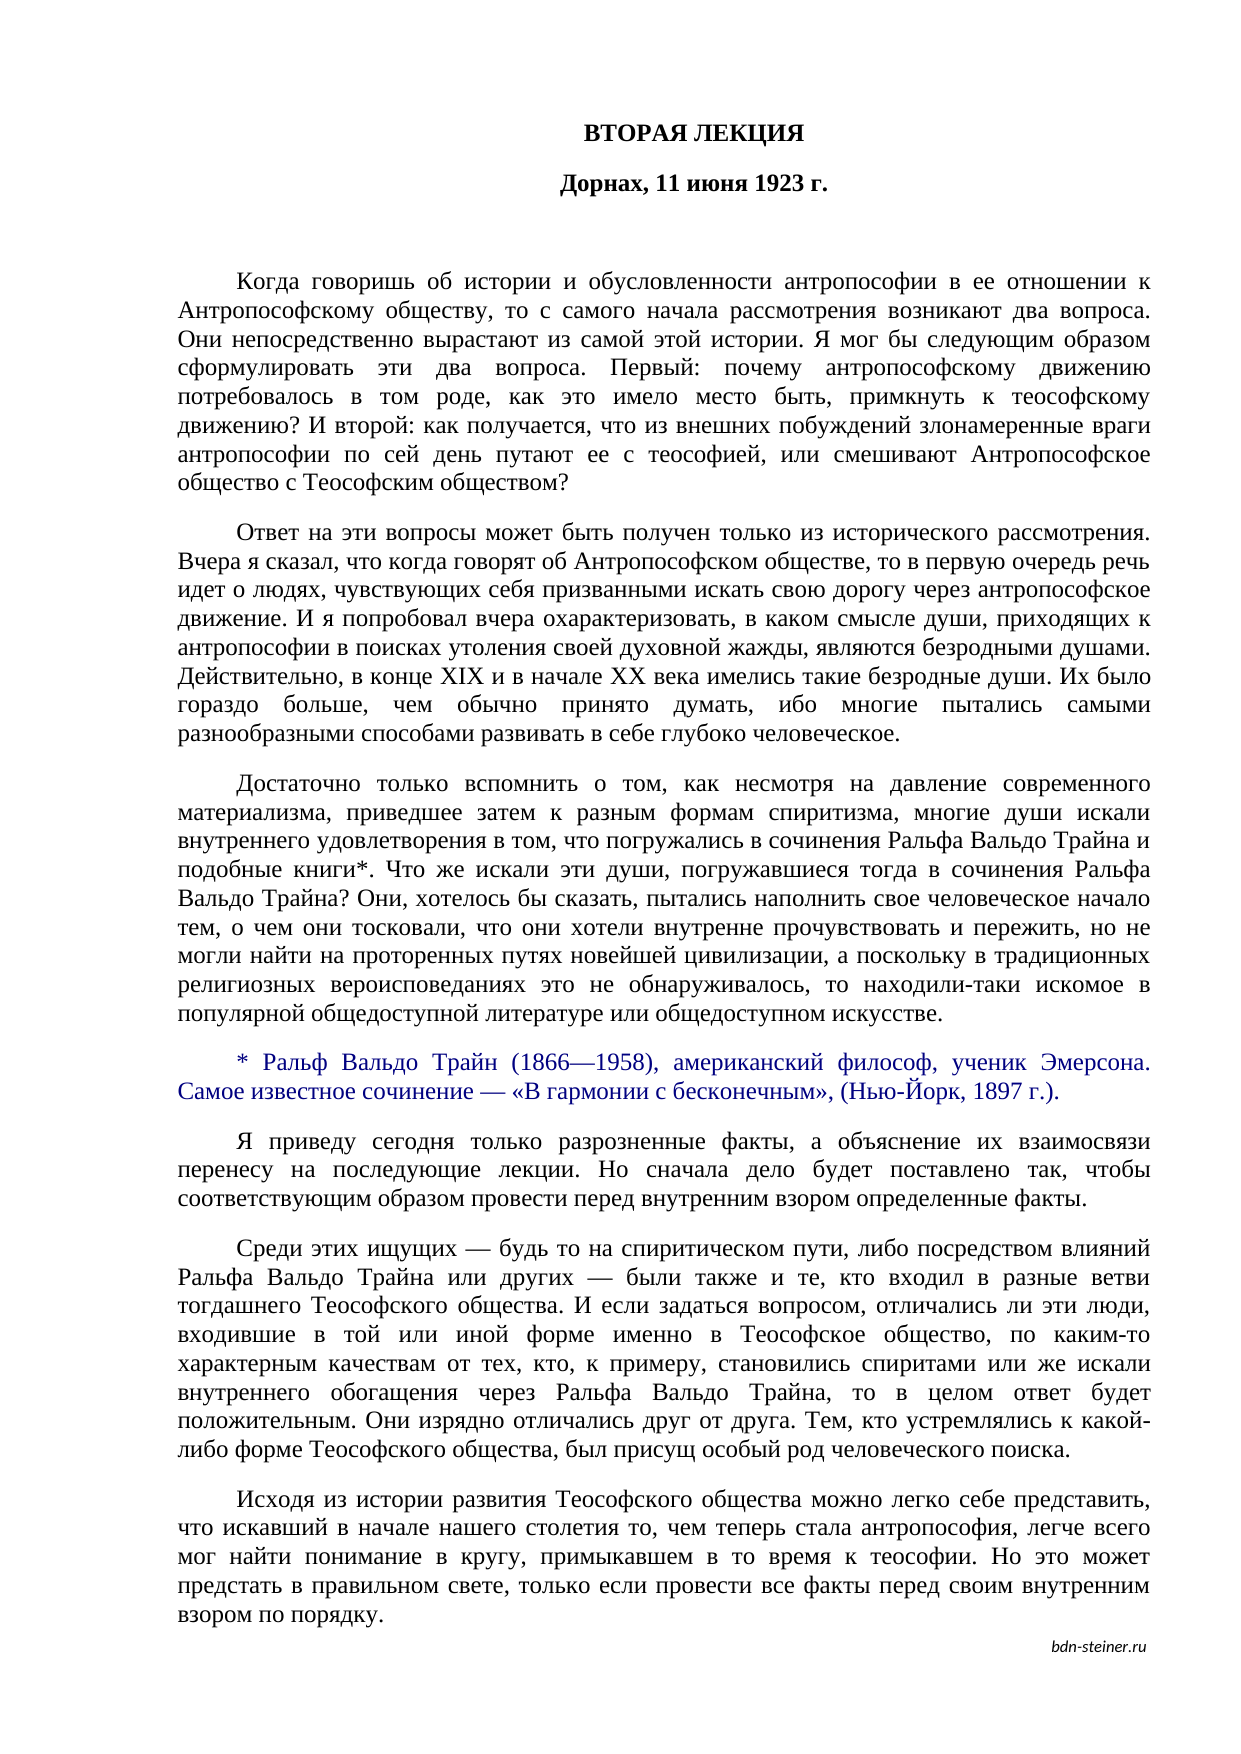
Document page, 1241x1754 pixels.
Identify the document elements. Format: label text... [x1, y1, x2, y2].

text Исходя из истории развития Теософского общества можно легко себе представить, что искавший в начале нашего столетия то, чем теперь стала антропософия, легче всего мог найти понимание в кругу, примыкавшем в то время к теософии. Но это может предстать в правильном свете, только если провести все факты перед своим внутренним взором по порядку. [177, 1484, 1152, 1627]
text Я приведу сегодня только разрозненные факты, а объяснение их взаимосвязи перенесу на последующие лекции. Но сначала дело будет поставлено так, чтобы соответствующим образом провести перед внутренним взором определенные факты. [177, 1126, 1152, 1212]
text Дорнах, 11 июня 1923 г. [177, 168, 1152, 196]
text Ответ на эти вопросы может быть получен только из исторического рассмотрения. Вчера я сказал, что когда говорят об Антропософском обществе, то в первую очередь речь идет о людях, чувствующих себя призванными искать свою дорогу через антропософское движение. И я попробовал вчера охарактеризовать, в каком смысле души, приходящих к антропософии в поисках утоления своей духовной жажды, являются безродными душами. Действительно, в конце XIX и в начале XX века имелись такие безродные души. Их было гораздо больше, чем обычно принято думать, ибо многие пытались самыми разнообразными способами развивать в себе глубоко человеческое. [177, 517, 1152, 747]
text * Ральф Вальдо Трайн (1866—1958), американский философ, ученик Эмерсона. Самое известное сочинение — «В гармонии с бесконечным», (Нью-Йорк, 1897 г.). [177, 1047, 1152, 1105]
text Достаточно только вспомнить о том, как несмотря на давление современного материализма, приведшее затем к разным формам спиритизма, многие души искали внутреннего удовлетворения в том, что погружались в сочинения Ральфа Вальдо Трайна и подобные книги*. Что же искали эти души, погружавшиеся тогда в сочинения Ральфа Вальдо Трайна? Они, хотелось бы сказать, пытались наполнить свое человеческое начало тем, о чем они тосковали, что они хотели внутренне прочувствовать и пережить, но не могли найти на проторенных путях новейшей цивилизации, а поскольку в традиционных религиозных вероисповеданиях это не обнаруживалось, то находили-таки искомое в популярной общедоступной литературе или общедоступном искусстве. [177, 768, 1152, 1027]
text Среди этих ищущих — будь то на спиритическом пути, либо посредством влияний Ральфа Вальдо Трайна или других — были также и те, кто входил в разные ветви тогдашнего Теософского общества. И если задаться вопросом, отличались ли эти люди, входившие в той или иной форме именно в Теософское общество, по каким-то характерным качествам от тех, кто, к примеру, становились спиритами или же искали внутреннего обогащения через Ральфа Вальдо Трайна, то в целом ответ будет положительным. Они изрядно отличались друг от друга. Тем, кто устремлялись к какой-либо форме Теософского общества, был присущ особый род человеческого поиска. [177, 1233, 1152, 1463]
text Когда говоришь об истории и обусловленности антропософии в ее отношении к Антропософскому обществу, то с самого начала рассмотрения возникают два вопроса. Они непосредственно вырастают из самой этой истории. Я мог бы следующим образом сформулировать эти два вопроса. Первый: почему антропософскому движению потребовалось в том роде, как это имело место быть, примкнуть к теософскому движению? И второй: как получается, что из внешних побуждений злонамеренные враги антропософии по сей день путают ее с теософией, или смешивают Антропософское общество с Теософским обществом? [177, 266, 1152, 496]
text ВТОРАЯ ЛЕКЦИЯ [177, 118, 1152, 147]
